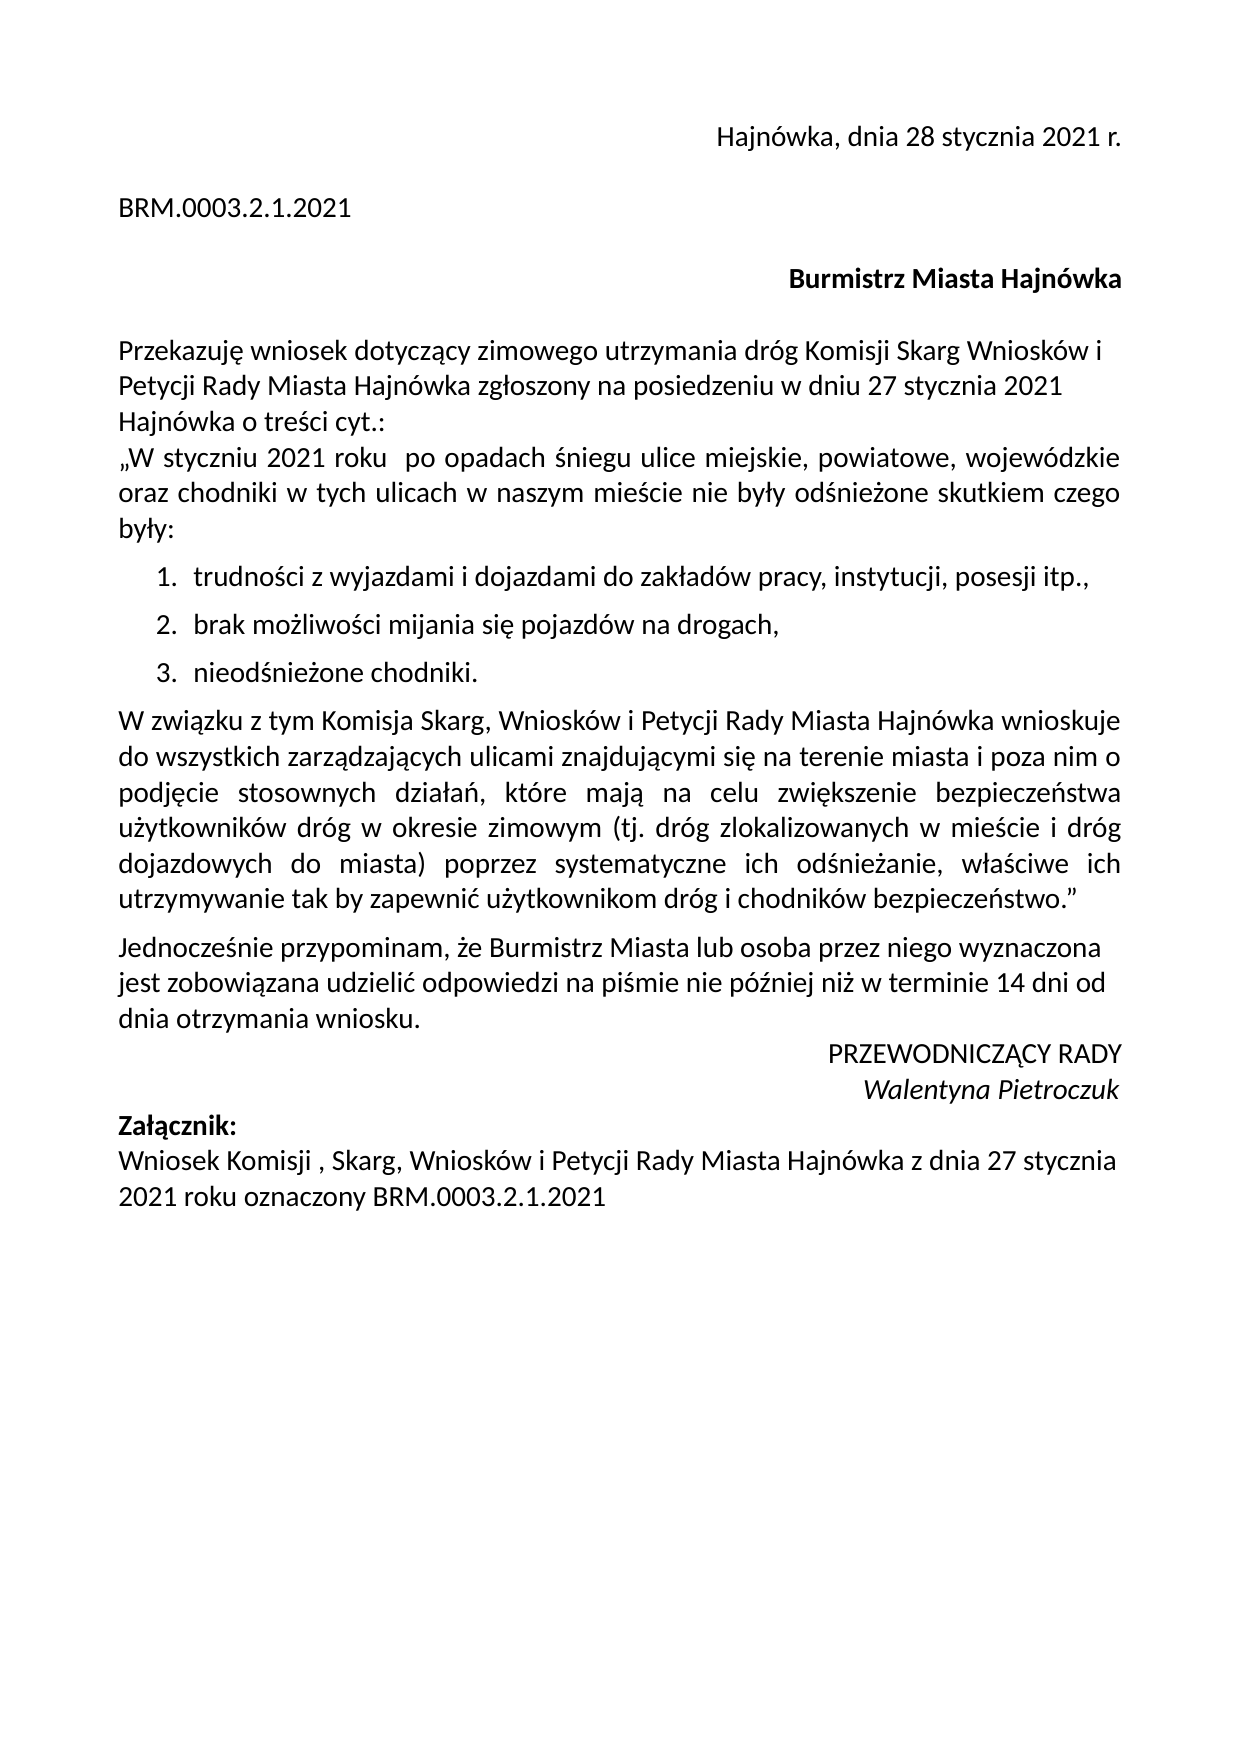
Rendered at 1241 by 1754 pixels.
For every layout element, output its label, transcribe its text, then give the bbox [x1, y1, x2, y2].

text „W styczniu 2021 roku po opadach śniegu ulice miejskie, powiatowe, wojewódzkie oraz chodniki w tych ulicach w naszym mieście nie były odśnieżone skutkiem czego były: [118, 439, 1122, 546]
list nieodśnieżone chodniki. [156, 654, 1122, 690]
text Załącznik: [118, 1107, 1122, 1142]
text Hajnówka, dnia 28 stycznia 2021 r. [118, 118, 1122, 154]
text W związku z tym Komisja Skarg, Wniosków i Petycji Rady Miasta Hajnówka wnioskuje do wszystkich zarządzających ulicami znajdującymi się na terenie miasta i poza nim o podjęcie stosownych działań, które mają na celu zwiększenie bezpieczeństwa użytkowników dróg w okresie zimowym (tj. dróg zlokalizowanych w mieście i dróg dojazdowych do miasta) poprzez systematyczne ich odśnieżanie, właściwe ich utrzymywanie tak by zapewnić użytkownikom dróg i chodników bezpieczeństwo.” [118, 702, 1122, 916]
list trudności z wyjazdami i dojazdami do zakładów pracy, instytucji, posesji itp., [156, 558, 1122, 594]
text Walentyna Pietroczuk [118, 1071, 1122, 1107]
text Jednocześnie przypominam, że Burmistrz Miasta lub osoba przez niego wyznaczona jest zobowiązana udzielić odpowiedzi na piśmie nie później niż w terminie 14 dni od dnia otrzymania wniosku. [118, 929, 1122, 1036]
text Przekazuję wniosek dotyczący zimowego utrzymania dróg Komisji Skarg Wniosków i Petycji Rady Miasta Hajnówka zgłoszony na posiedzeniu w dniu 27 stycznia 2021 Hajnówka o treści cyt.: [118, 332, 1122, 439]
text PRZEWODNICZĄCY RADY [118, 1036, 1122, 1071]
text Wniosek Komisji , Skarg, Wniosków i Petycji Rady Miasta Hajnówka z dnia 27 stycznia 2021 roku oznaczony BRM.0003.2.1.2021 [118, 1142, 1122, 1214]
list brak możliwości mijania się pojazdów na drogach, [156, 606, 1122, 642]
text Burmistrz Miasta Hajnówka [118, 261, 1122, 296]
text BRM.0003.2.1.2021 [118, 189, 1122, 225]
